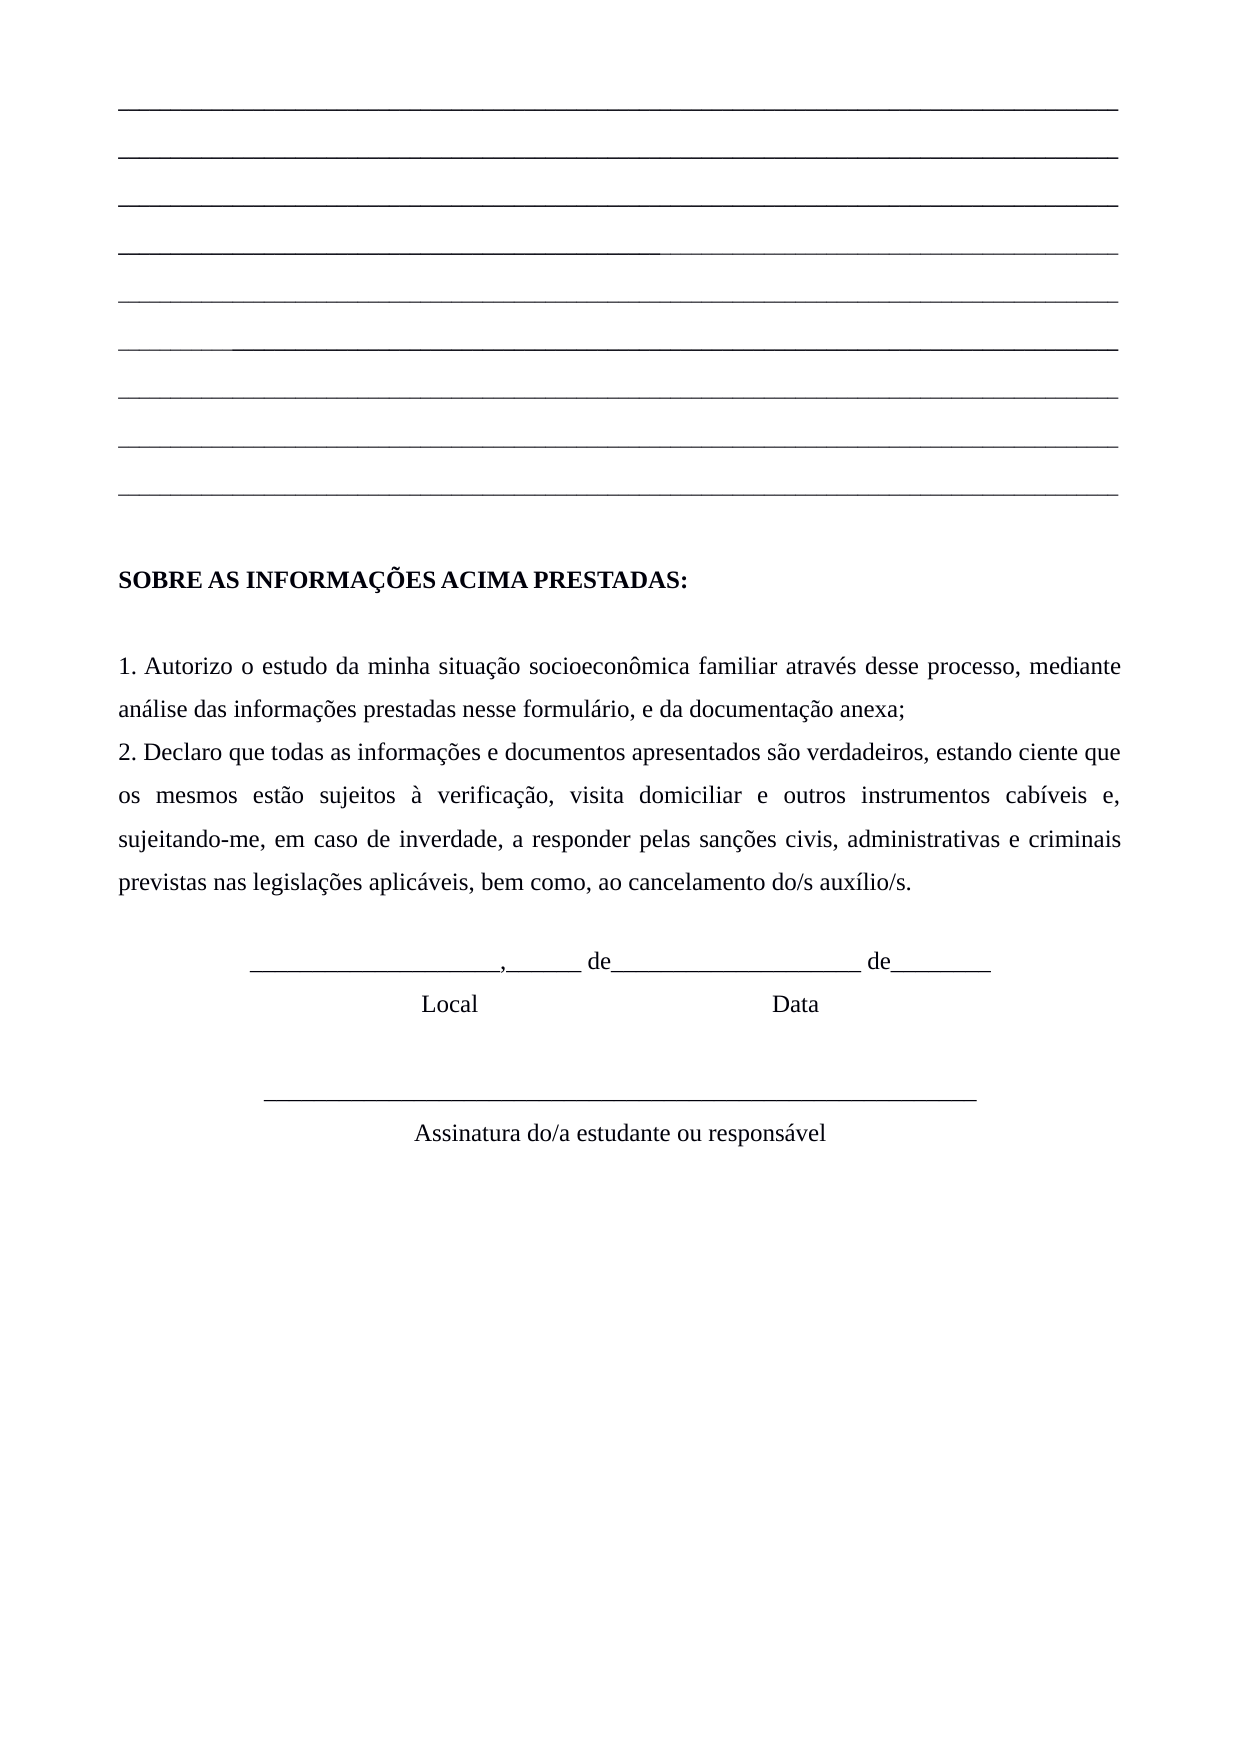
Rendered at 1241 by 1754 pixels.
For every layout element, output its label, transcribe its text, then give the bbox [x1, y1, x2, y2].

text SOBRE AS INFORMAÇÕES ACIMA PRESTADAS: [118, 565, 1122, 594]
text _________________________________________________________ [118, 1075, 1122, 1104]
text Assinatura do/a estudante ou responsável [118, 1118, 1122, 1147]
text ________________________________________________________________________________________________________________________________________________________________________________________________________________________________________________________________________________________________________________________________________________________________________________________________________________________________________________________________________________________________________________________________________________________________________________________________ [118, 89, 1122, 353]
text 2. Declaro que todas as informações e documentos apresentados são verdadeiros, estando ciente que os mesmos estão sujeitos à verificação, visita domiciliar e outros instrumentos cabíveis e, sujeitando-me, em caso de inverdade, a responder pelas sanções civis, administrativas e criminais previstas nas legislações aplicáveis, bem como, ao cancelamento do/s auxílio/s. [118, 737, 1122, 896]
text Local Data [118, 989, 1122, 1018]
text 1. Autorizo o estudo da minha situação socioeconômica familiar através desse processo, mediante análise das informações prestadas nesse formulário, e da documentação anexa; [118, 651, 1122, 723]
text ____________________,______ de____________________ de________ [118, 946, 1122, 974]
text ________________________________________________________________________________________________________________________________________________________________________________________________________________________________________________________________________________________________ [118, 377, 1122, 498]
